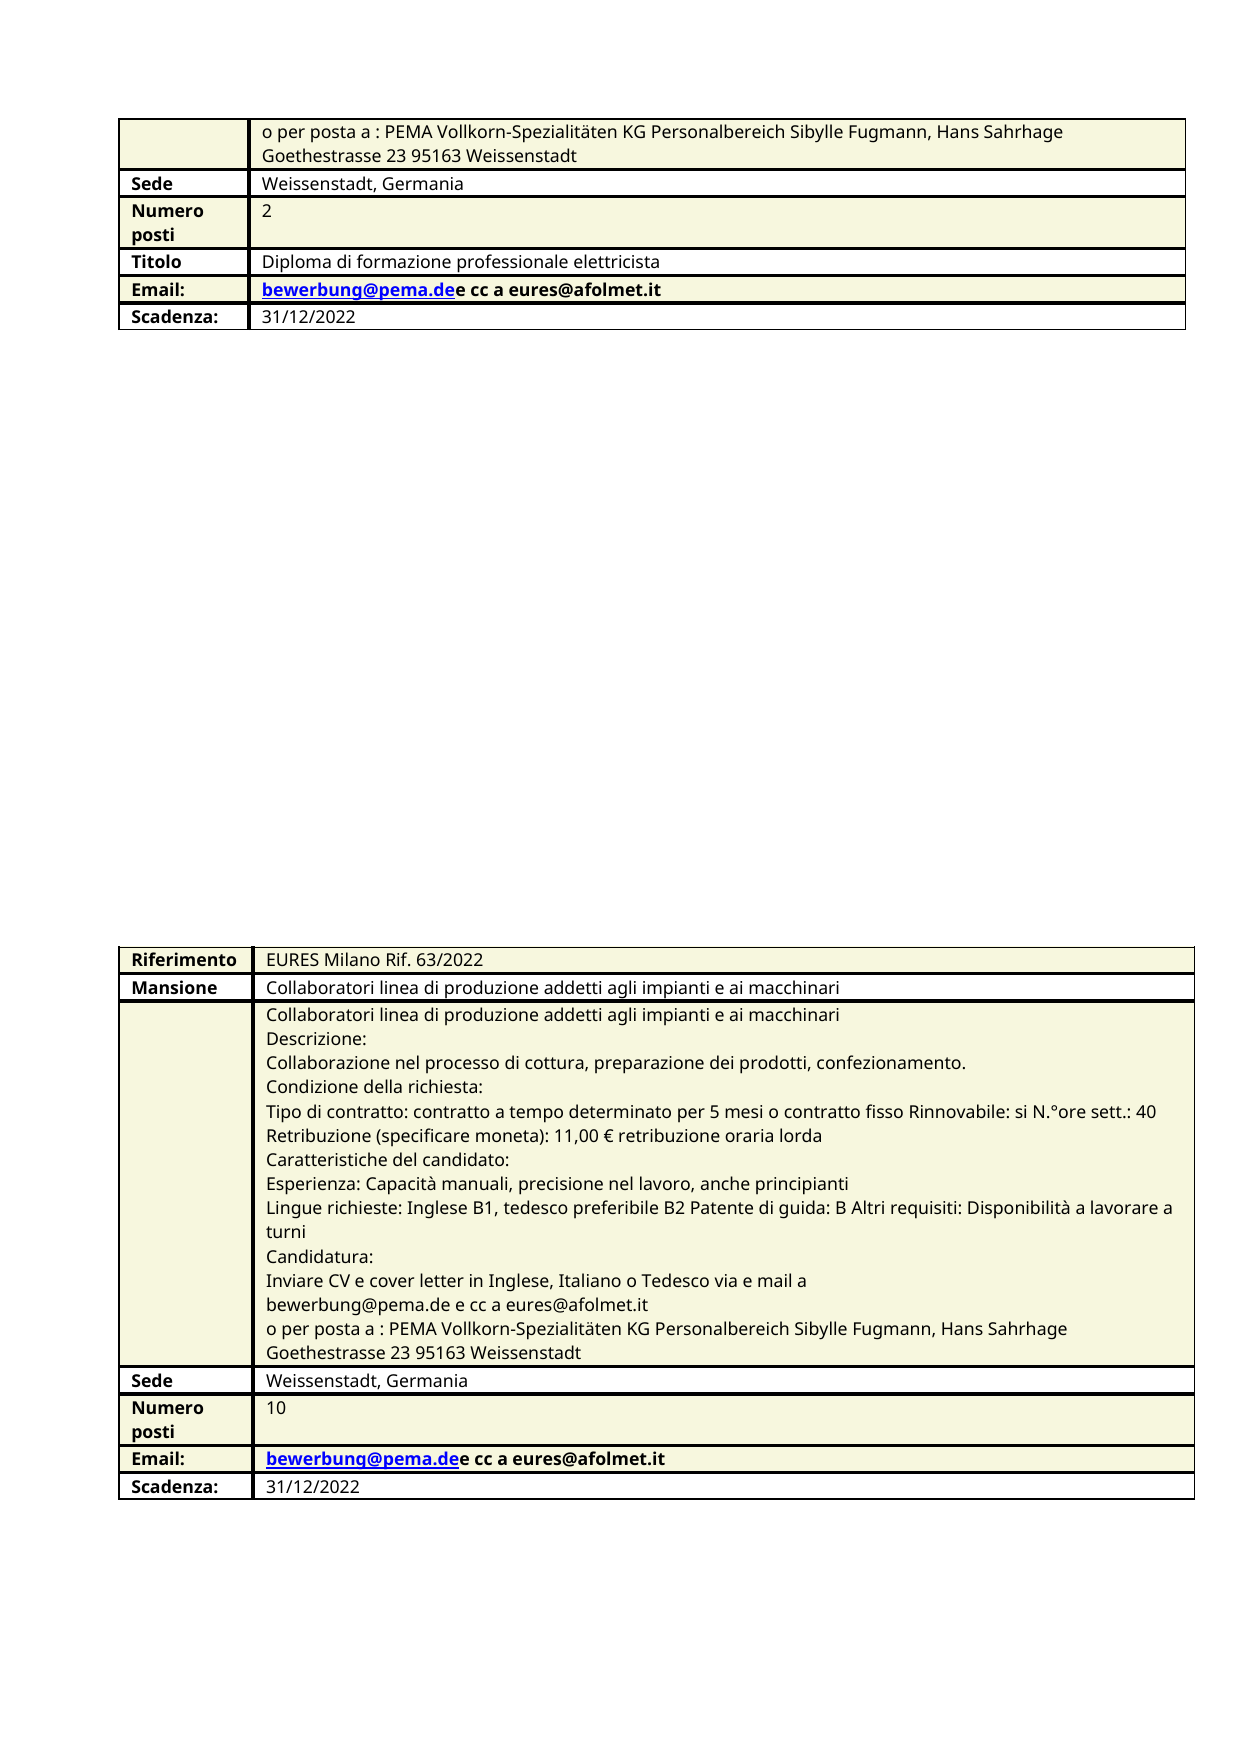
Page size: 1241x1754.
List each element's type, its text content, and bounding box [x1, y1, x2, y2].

table_cell Scadenza: [120, 1474, 251, 1498]
table_cell bewerbung@pema.dee cc a eures@afolmet.it [255, 1447, 1194, 1471]
table_cell Numero posti [120, 1396, 251, 1444]
table_cell Sede [120, 171, 247, 195]
table_cell 31/12/2022 [255, 1474, 1194, 1498]
table_header EURES Milano Rif. 63/2022 [255, 948, 1194, 972]
table_cell Collaboratori linea di produzione addetti agli impianti e ai macchinari Descrizione: Collaborazione nel processo di cottura, preparazione dei prodotti, confezionamento. Condizione della richiesta: Tipo di contratto: contratto a tempo determinato per 5 mesi o contratto fisso Rinnovabile: si N.°ore sett.: 40 Retribuzione (specificare moneta): 11,00 € retribuzione oraria lorda Caratteristiche del candidato: Esperienza: Capacità manuali, precisione nel lavoro, anche principianti Lingue richieste: Inglese B1, tedesco preferibile B2 Patente di guida: B Altri requisiti: Disponibilità a lavorare a turni Candidatura: Inviare CV e cover letter in Inglese, Italiano o Tedesco via e mail a bewerbung@pema.de e cc a eures@afolmet.it o per posta a : PEMA Vollkorn-Spezialitäten KG Personalbereich Sibylle Fugmann, Hans Sahrhage Goethestrasse 23 95163 Weissenstadt [255, 1003, 1194, 1365]
table_cell Titolo [120, 250, 247, 274]
table_cell Sede [120, 1368, 251, 1392]
table_cell Numero posti [120, 198, 247, 247]
table_cell Scadenza: [120, 305, 247, 329]
table_cell Email: [120, 1447, 251, 1471]
table_cell 2 [251, 198, 1185, 247]
table_cell [120, 120, 247, 168]
table_cell 10 [255, 1396, 1194, 1444]
table_cell Diploma di formazione professionale elettricista [251, 250, 1185, 274]
table_cell 31/12/2022 [251, 305, 1185, 329]
table_header Riferimento [120, 948, 251, 972]
table_cell Email: [120, 277, 247, 301]
table_cell bewerbung@pema.dee cc a eures@afolmet.it [251, 277, 1185, 301]
table_cell [120, 1003, 251, 1365]
table_cell o per posta a : PEMA Vollkorn-Spezialitäten KG Personalbereich Sibylle Fugmann, Hans Sahrhage Goethestrasse 23 95163 Weissenstadt [251, 120, 1185, 168]
table_cell Weissenstadt, Germania [251, 171, 1185, 195]
table_cell Weissenstadt, Germania [255, 1368, 1194, 1392]
table_cell Collaboratori linea di produzione addetti agli impianti e ai macchinari [255, 975, 1194, 999]
table_cell Mansione [120, 975, 251, 999]
